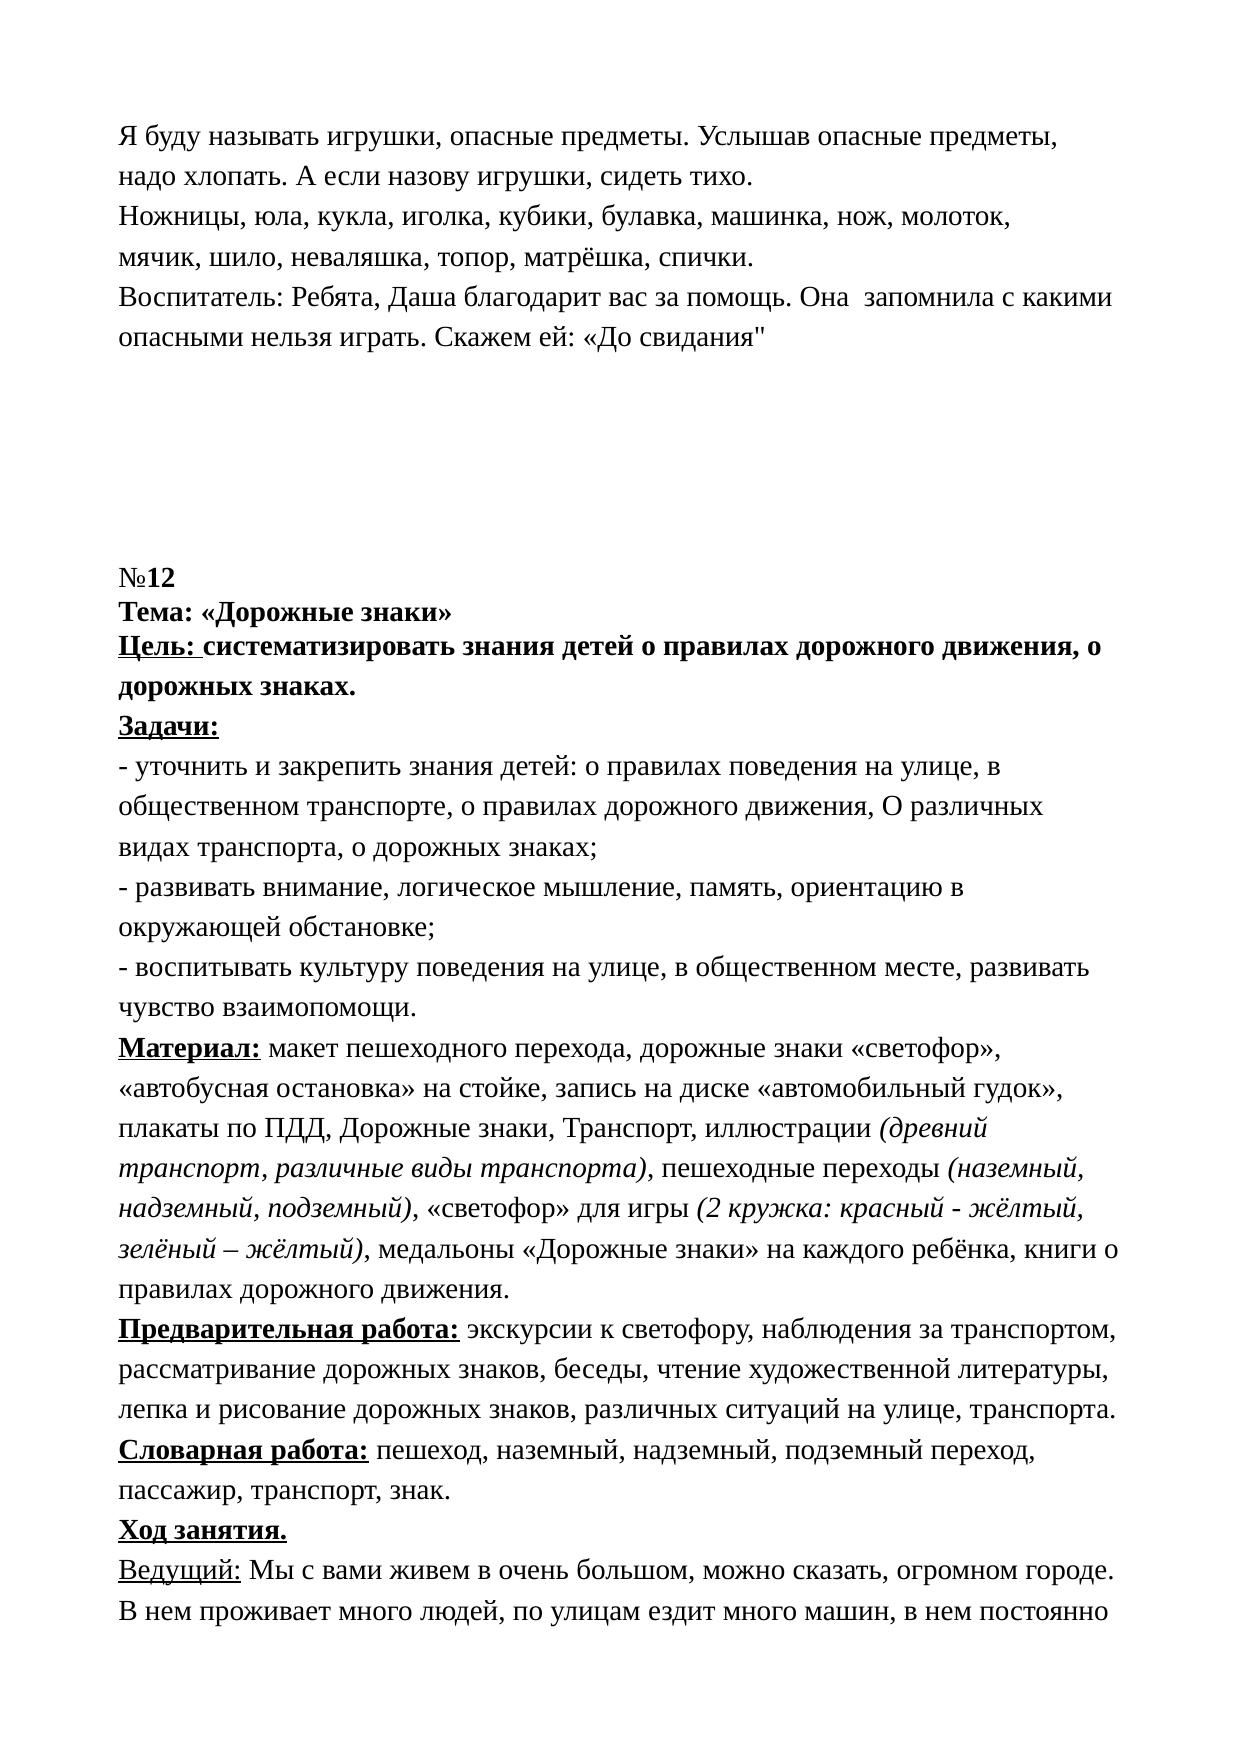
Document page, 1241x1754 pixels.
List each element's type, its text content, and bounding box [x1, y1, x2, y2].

text - уточнить и закрепить знания детей: о правилах поведения на улице, в общественном транспорте, о правилах дорожного движения, О различных видах транспорта, о дорожных знаках; [118, 748, 1122, 862]
text мячик, шило, неваляшка, топор, матрёшка, спички. [118, 239, 1122, 272]
text Материал: макет пешеходного перехода, дорожные знаки «светофор», «автобусная остановка» на стойке, запись на диске «автомобильный гудок», плакаты по ПДД, Дорожные знаки, Транспорт, иллюстрации (древний транспорт, различные виды транспорта), пешеходные переходы (наземный, надземный, подземный), «светофор» для игры (2 кружка: красный - жёлтый, зелёный – жёлтый), медальоны «Дорожные знаки» на каждого ребёнка, книги о правилах дорожного движения. [118, 1030, 1122, 1304]
text Ножницы, юла, кукла, иголка, кубики, булавка, машинка, нож, молоток, [118, 198, 1122, 232]
text Ход занятия. [118, 1512, 1122, 1546]
text - воспитывать культуру поведения на улице, в общественном месте, развивать чувство взаимопомощи. [118, 949, 1122, 1023]
text Задачи: [118, 708, 1122, 742]
text - развивать внимание, логическое мышление, память, ориентацию в окружающей обстановке; [118, 869, 1122, 943]
text Ведущий: Мы с вами живем в очень большом, можно сказать, огромном городе. В нем проживает много людей, по улицам ездит много машин, в нем постоянно [118, 1552, 1122, 1626]
text Предварительная работа: экскурсии к светофору, наблюдения за транспортом, рассматривание дорожных знаков, беседы, чтение художественной литературы, лепка и рисование дорожных знаков, различных ситуаций на улице, транспорта. [118, 1311, 1122, 1425]
text Словарная работа: пешеход, наземный, надземный, подземный переход, пассажир, транспорт, знак. [118, 1432, 1122, 1506]
text №12 [118, 561, 1122, 594]
text Я буду называть игрушки, опасные предметы. Услышав опасные предметы, надо хлопать. А если назову игрушки, сидеть тихо. [118, 118, 1122, 192]
text Тема: «Дорожные знаки» [118, 594, 1122, 628]
text Воспитатель: Ребята, Даша благодарит вас за помощь. Она запомнила с какими опасными нельзя играть. Скажем ей: «До свидания" [118, 279, 1122, 353]
text Цель: систематизировать знания детей о правилах дорожного движения, о дорожных знаках. [118, 628, 1122, 701]
